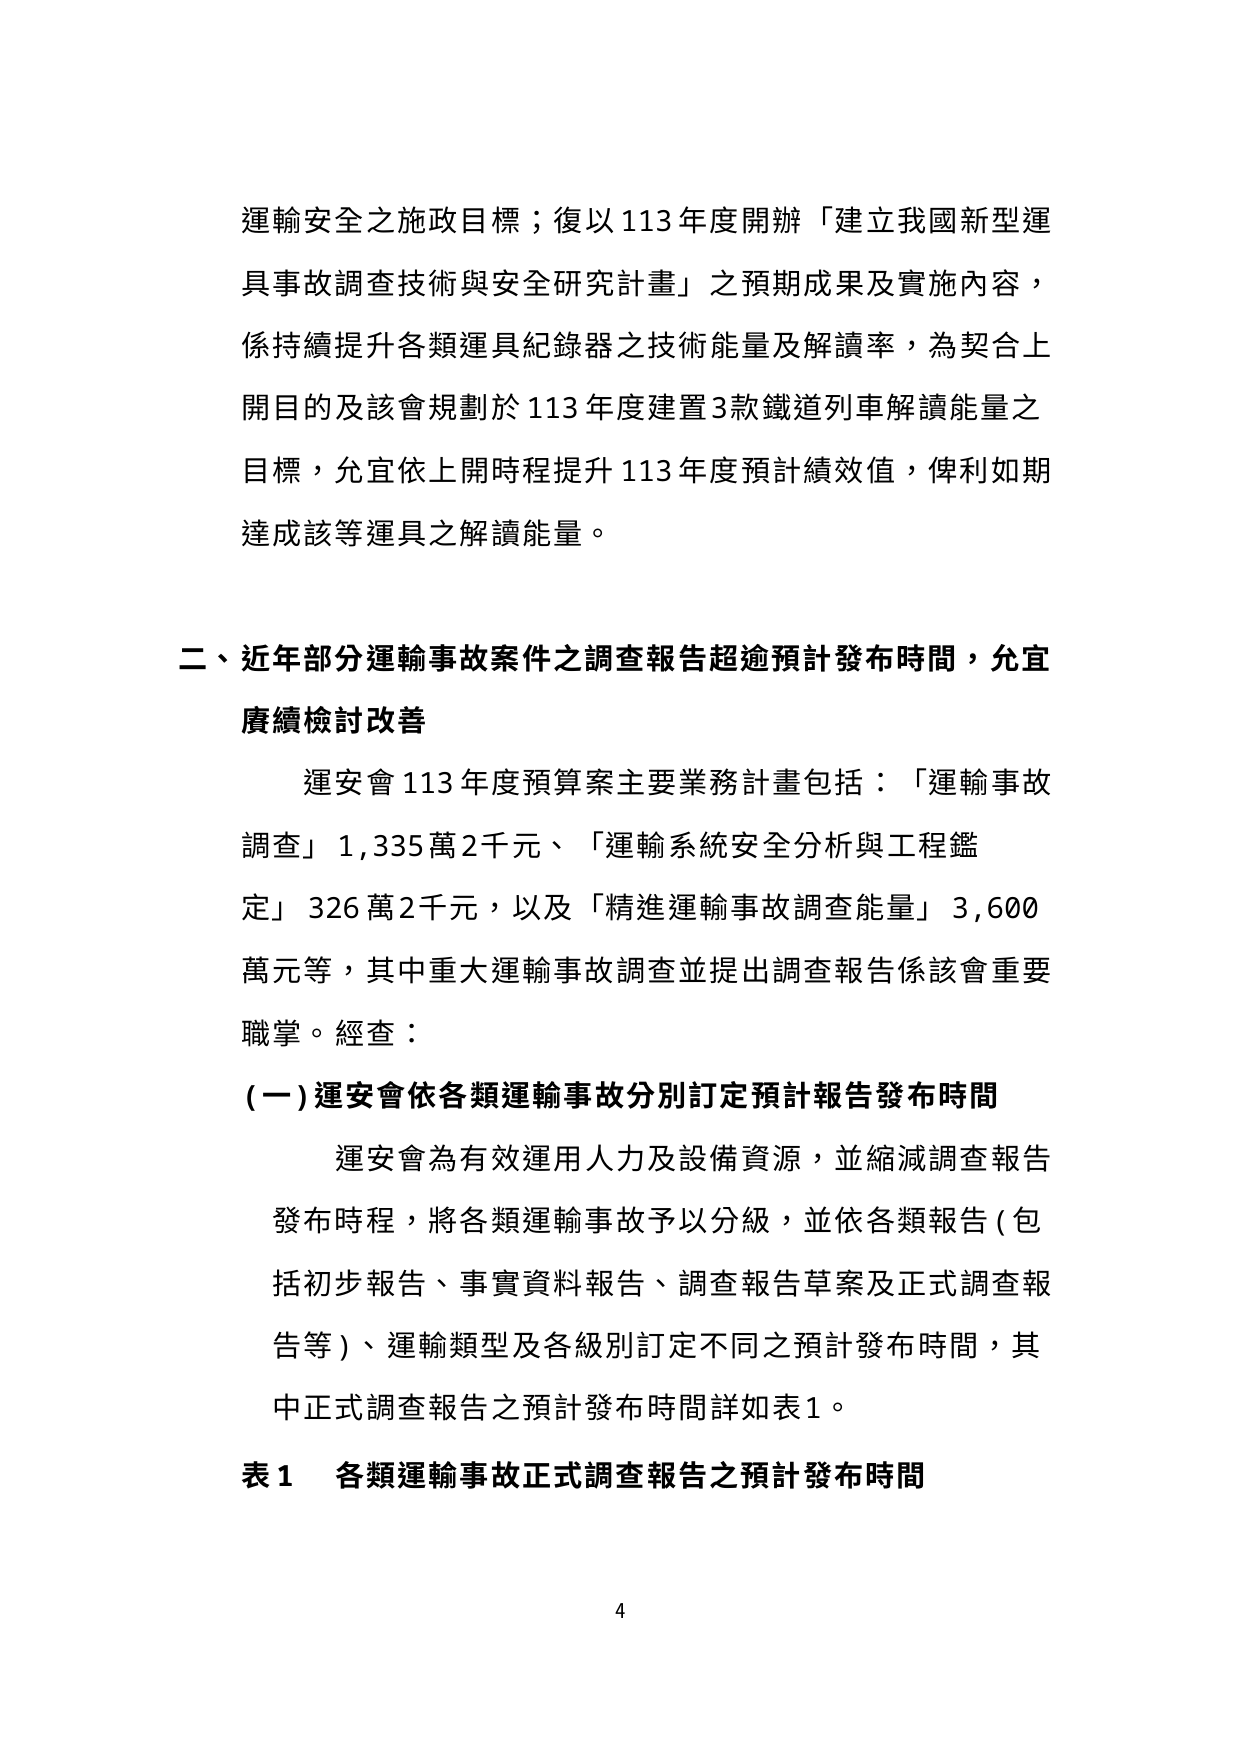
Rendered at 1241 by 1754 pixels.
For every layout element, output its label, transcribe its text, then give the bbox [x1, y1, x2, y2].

text 運輸安全之施政目標；復以113年度開辦「建立我國新型運具事故調查技術與安全研究計畫」之預期成果及實施內容，係持續提升各類運具紀錄器之技術能量及解讀率，為契合上開目的及該會規劃於113年度建置3款鐵道列車解讀能量之目標，允宜依上開時程提升113年度預計績效值，俾利如期達成該等運具之解讀能量。 [236, 177, 1063, 552]
text (一)運安會依各類運輸事故分別訂定預計報告發布時間 [236, 1052, 1063, 1115]
text 表1 各類運輸事故正式調查報告之預計發布時間 [236, 1432, 1063, 1495]
text 運安會為有效運用人力及設備資源，並縮減調查報告發布時程，將各類運輸事故予以分級，並依各類報告(包括初步報告、事實資料報告、調查報告草案及正式調查報告等)、運輸類型及各級別訂定不同之預計發布時間，其中正式調查報告之預計發布時間詳如表1。 [266, 1115, 1063, 1427]
text 運安會113年度預算案主要業務計畫包括：「運輸事故調查」1,335萬2千元、「運輸系統安全分析與工程鑑定」326萬2千元，以及「精進運輸事故調查能量」3,600萬元等，其中重大運輸事故調查並提出調查報告係該會重要職掌。經查： [236, 740, 1063, 1052]
text 二、近年部分運輸事故案件之調查報告超逾預計發布時間，允宜賡續檢討改善 [177, 615, 1063, 740]
